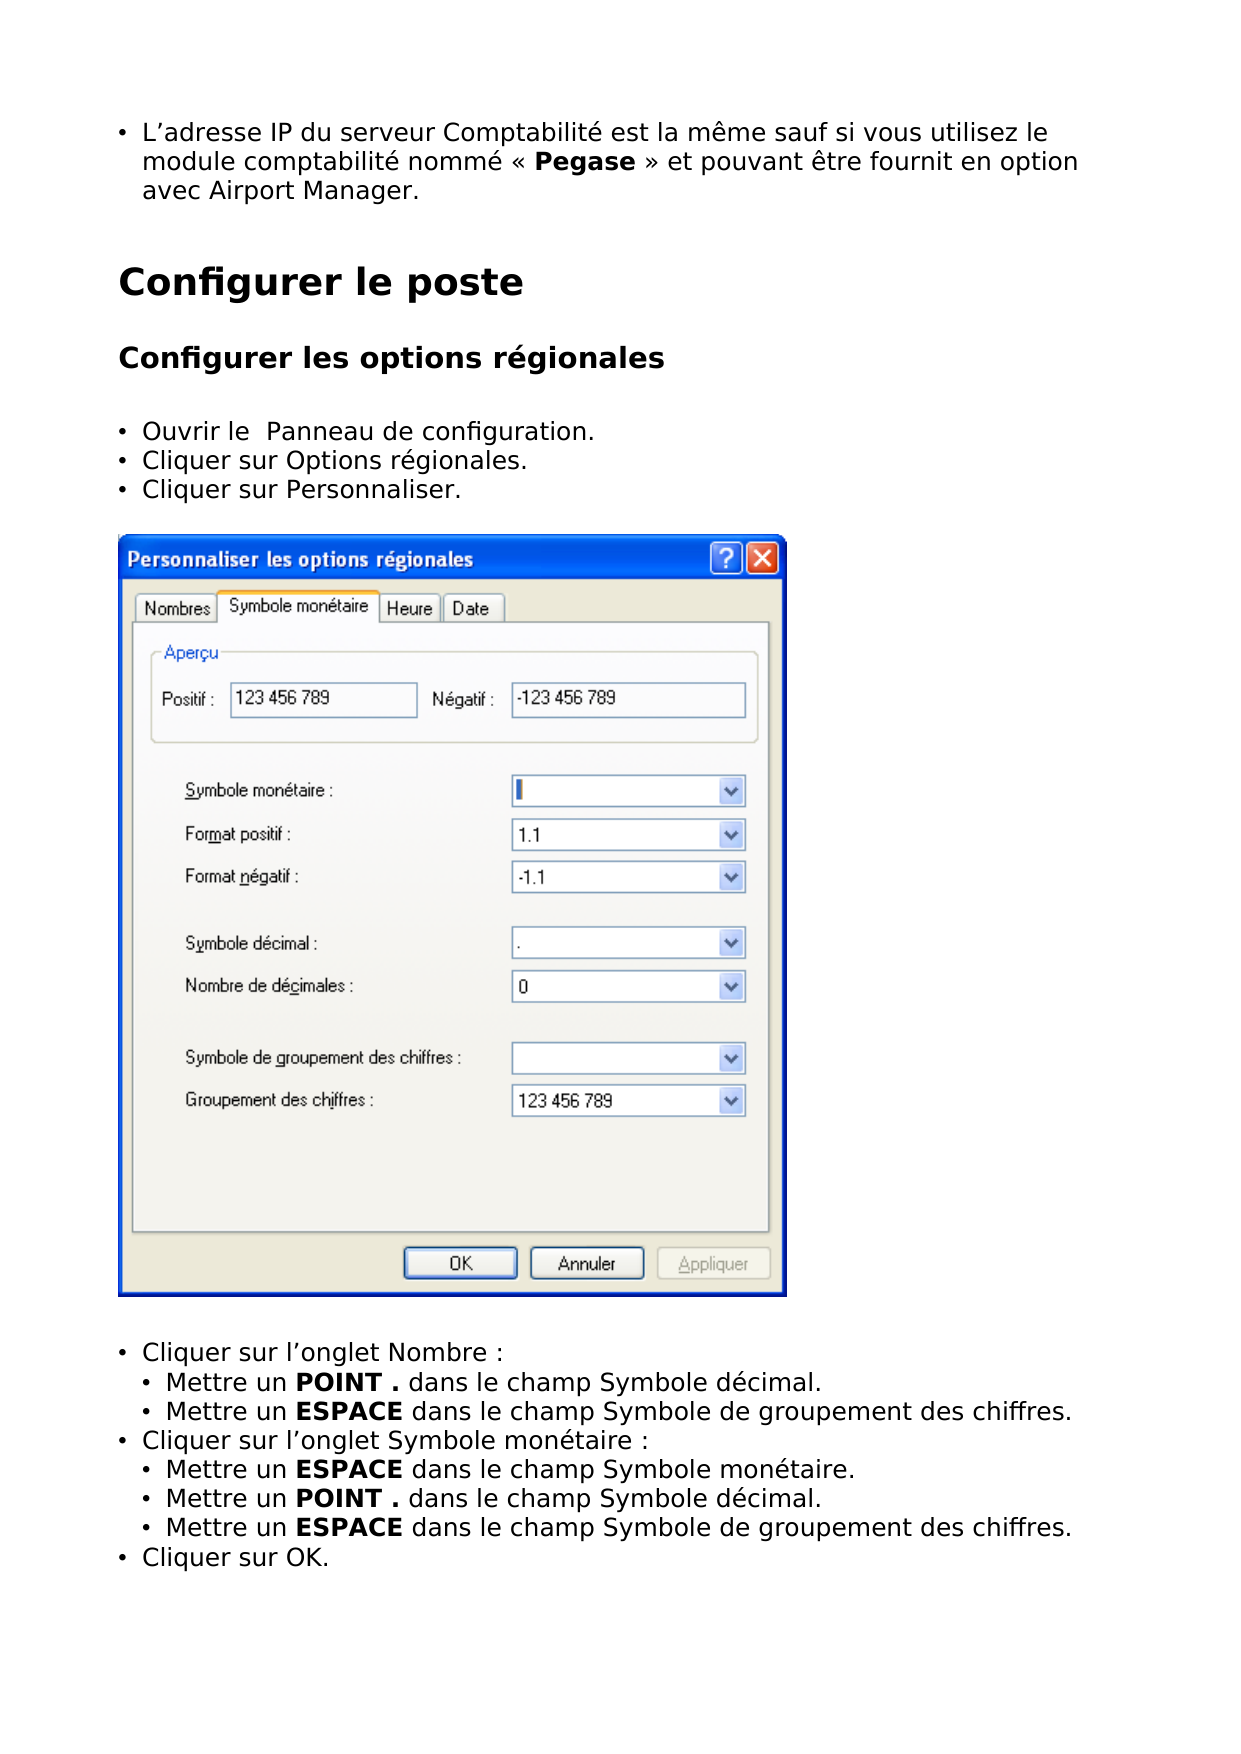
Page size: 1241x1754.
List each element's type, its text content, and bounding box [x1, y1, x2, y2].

list Cliquer sur OK. [118, 1543, 1122, 1572]
list Mettre un POINT . dans le champ Symbole décimal. [142, 1368, 1122, 1397]
list Cliquer sur l’onglet Symbole monétaire : [118, 1426, 1122, 1455]
list Mettre un ESPACE dans le champ Symbole de groupement des chiffres. [142, 1397, 1122, 1426]
list Cliquer sur l’onglet Nombre : [118, 1339, 1122, 1368]
list L’adresse IP du serveur Comptabilité est la même sauf si vous utilisez le module comptabilité nommé « Pegase » et pouvant être fournit en option avec Airport Manager. [118, 118, 1122, 206]
list Mettre un POINT . dans le champ Symbole décimal. [142, 1484, 1122, 1514]
list Cliquer sur Personnaliser. [118, 476, 1122, 505]
subtitle Configurer le poste [118, 260, 1122, 304]
list Mettre un ESPACE dans le champ Symbole de groupement des chiffres. [142, 1514, 1122, 1543]
subtitle Configurer les options régionales [118, 341, 1122, 375]
list Ouvrir le Panneau de configuration. [118, 417, 1122, 446]
picture [118, 534, 787, 1297]
list Mettre un ESPACE dans le champ Symbole monétaire. [142, 1455, 1122, 1484]
list Cliquer sur Options régionales. [118, 446, 1122, 476]
